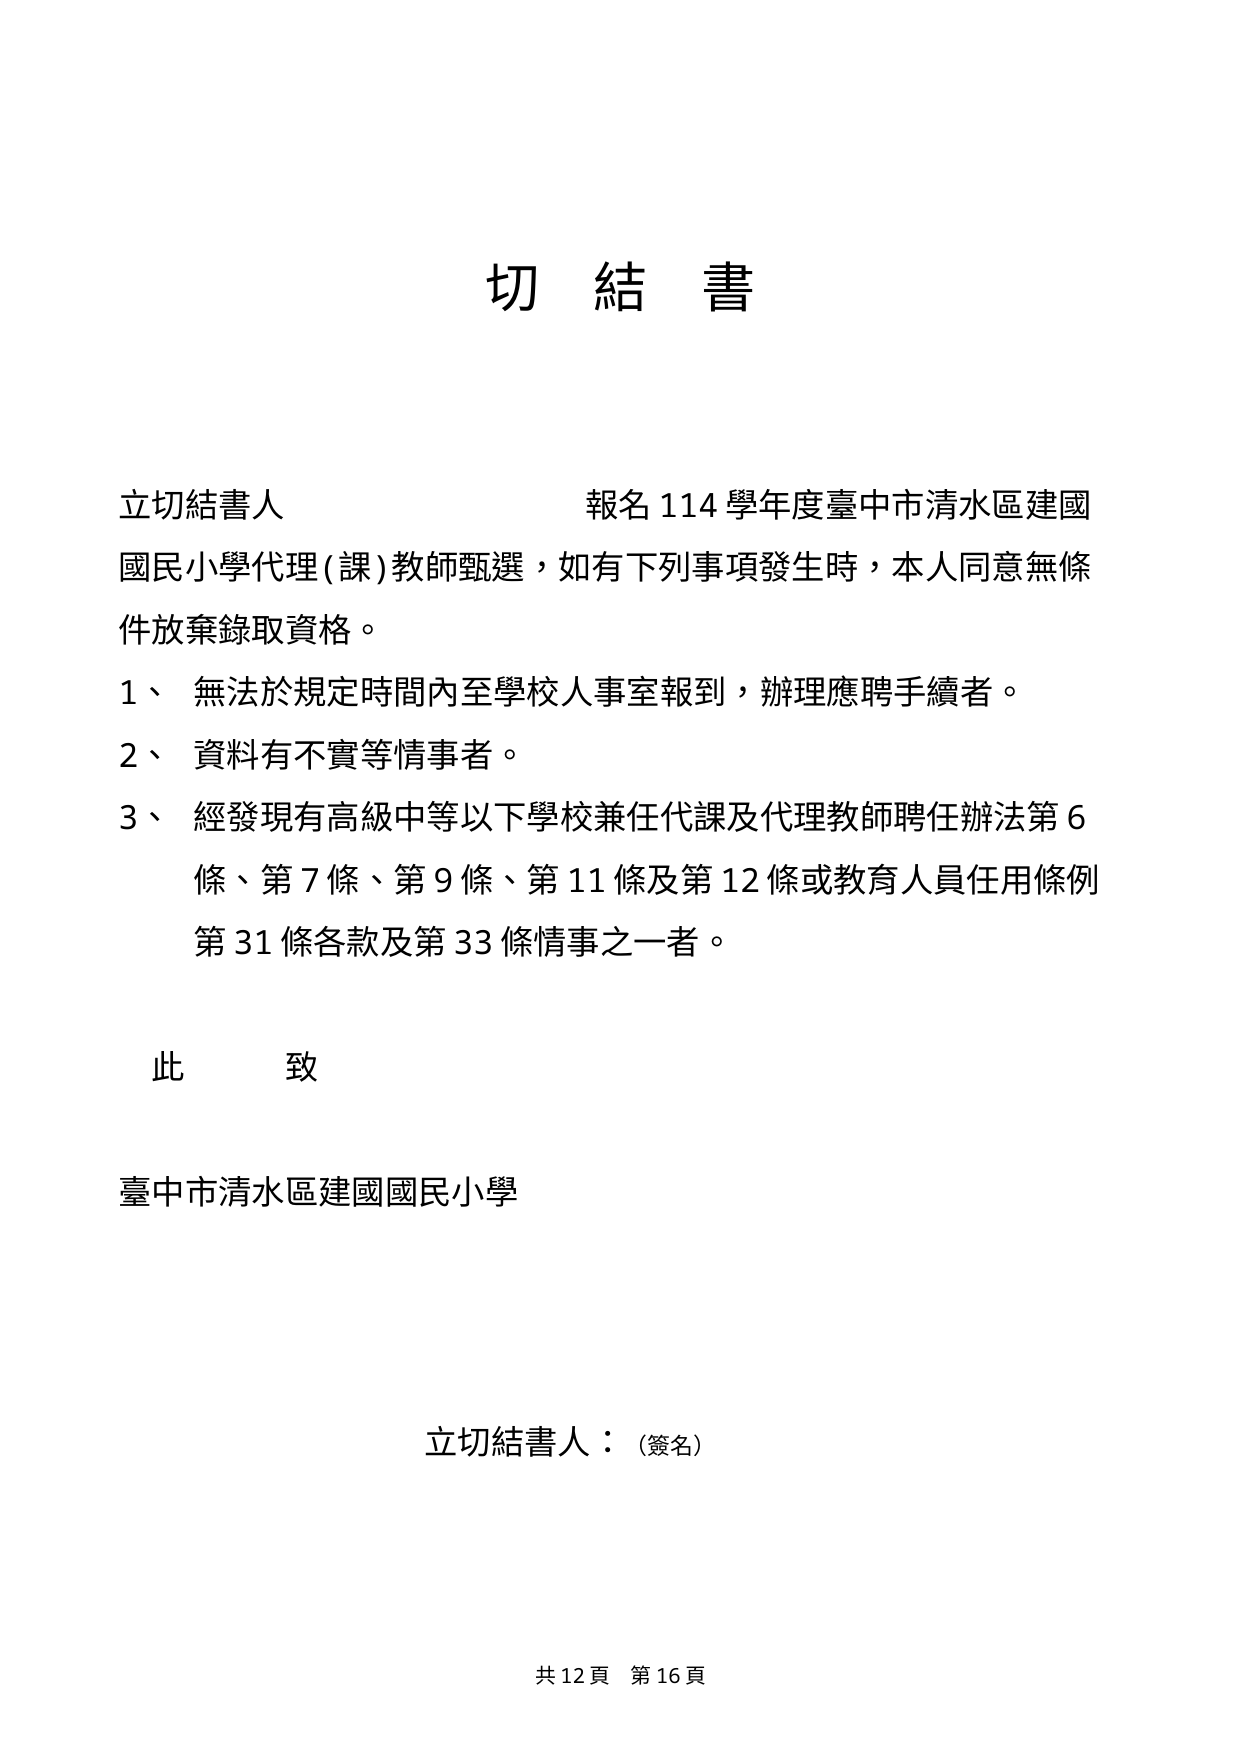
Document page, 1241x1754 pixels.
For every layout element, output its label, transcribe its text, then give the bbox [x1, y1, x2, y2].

text 臺中市清水區建國國民小學 [118, 1148, 1122, 1211]
text 立切結書人 報名114學年度臺中市清水區建國國民小學代理(課)教師甄選，如有下列事項發生時，本人同意無條件放棄錄取資格。 [118, 461, 1122, 648]
text 切 結 書 [118, 211, 1122, 336]
text 立切結書人：（簽名） [118, 1398, 1122, 1461]
list 經發現有高級中等以下學校兼任代課及代理教師聘任辦法第6條、第7條、第9條、第11條及第12條或教育人員任用條例第31條各款及第33條情事之一者。 [118, 773, 1122, 961]
list 無法於規定時間內至學校人事室報到，辦理應聘手續者。 [118, 648, 1122, 711]
list 資料有不實等情事者。 [118, 711, 1122, 773]
text 此 致 [118, 1023, 1122, 1086]
